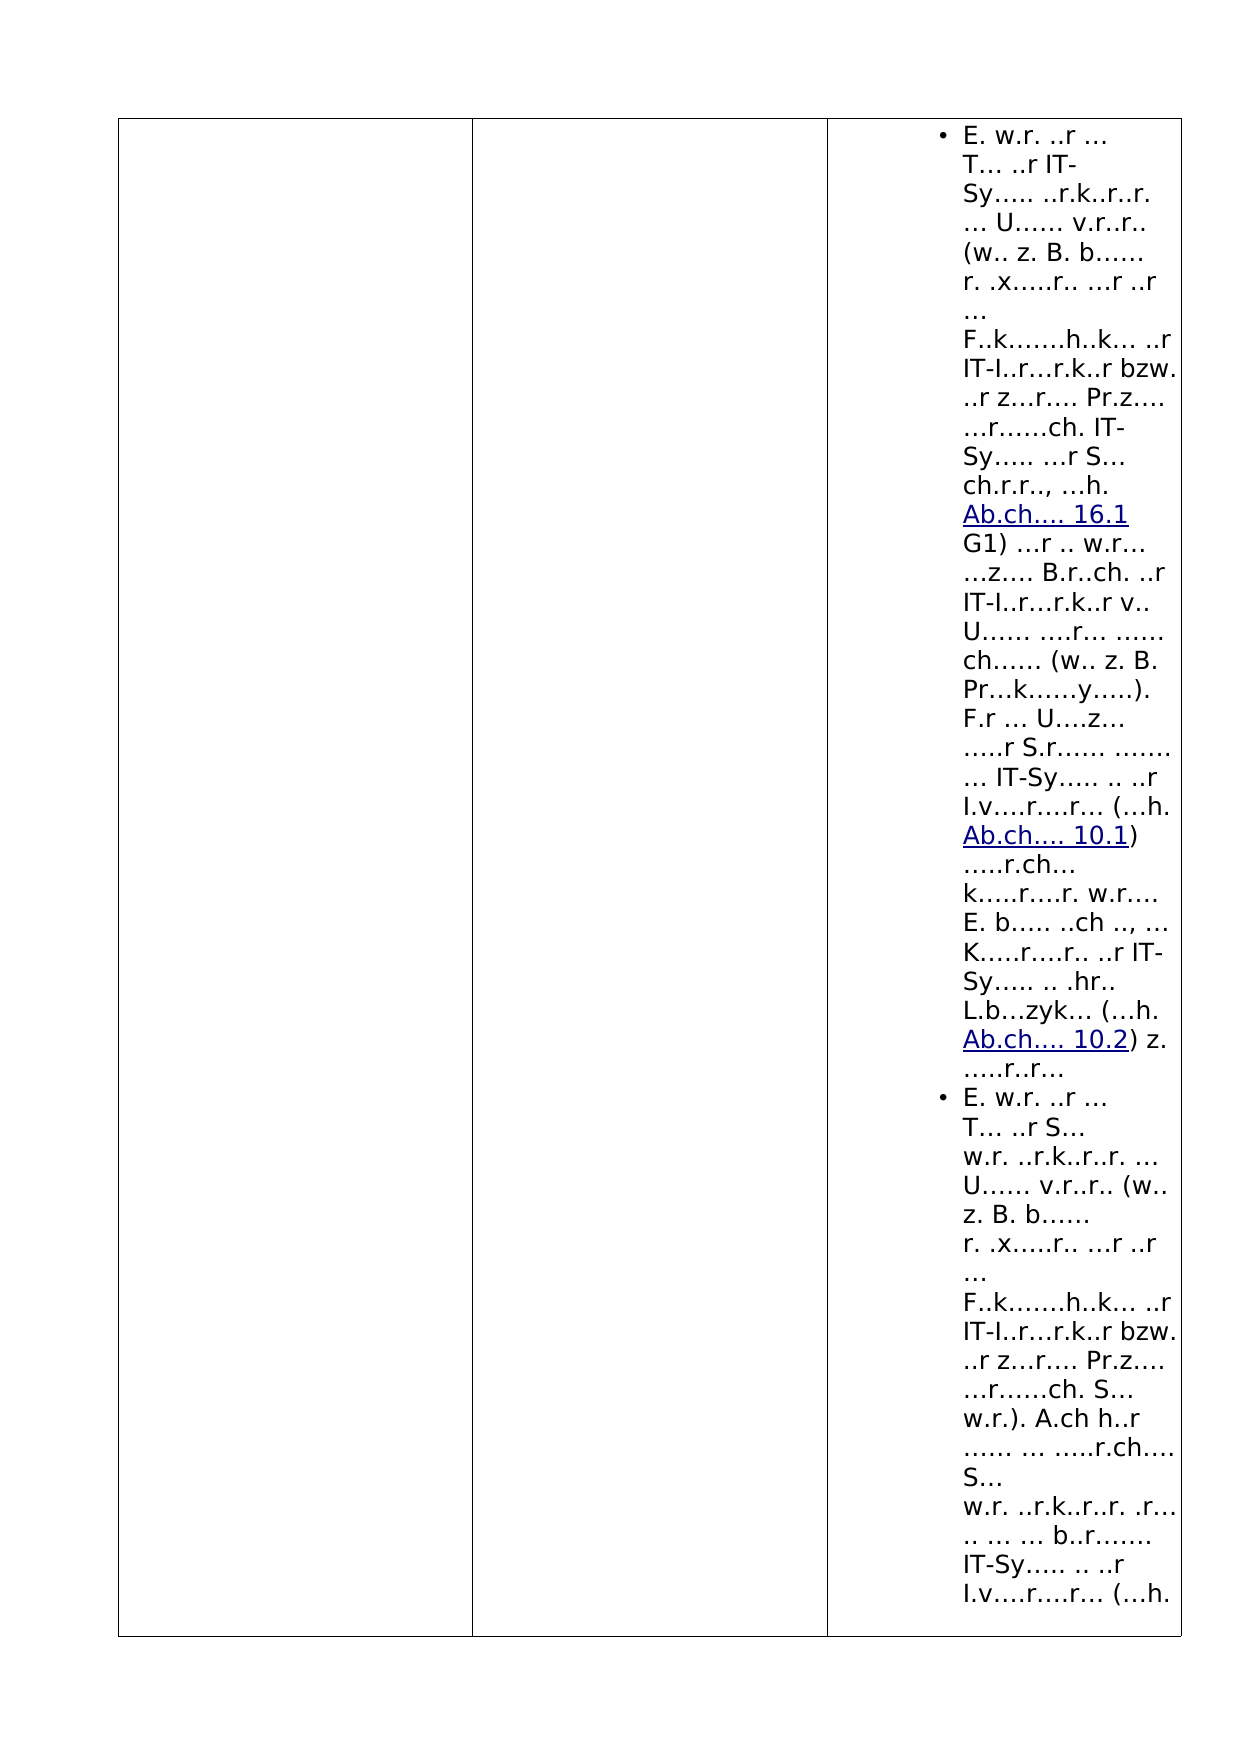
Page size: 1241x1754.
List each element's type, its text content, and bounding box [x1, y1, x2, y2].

table_cell [473, 119, 827, 1636]
table_cell [119, 119, 472, 1636]
table_cell D…. M.ßn.hm. f.rd.rt d.. Et.bl..r.n ..n.. P.tchm.n.g.m.nt. f.r ..mtl.ch. IT-Sy.t.m. .m G.lt.ng.b.r..ch d.r VdS 10000 (…h. Ab.chn.tt 1.2 E1). D.b.. ..t .. .n.rh.bl.ch, .b d.. IT-Sy.t.m. v.n d.r Org.n…t..n b.tr..b.n w.rd.n .d.r .b .. ..ch .m ..g.n.nnt. Fr.md.y.t.m. h.nd.lt. V.r…..tz.ng f.r d.. Um..tz.ng d….r M.ßn.hm. ..t, d… d.. Org.n…t..n .b.r ..n. v.ll.t.nd.g. .nd .kt..ll. Inv.nt.r….r.ng (…h. Ab.chn.tt 10.1) v.rf.gt. D.. P.tchm.n.g.m.nt m… d.. Sy.t.m..ftw.r. (F.rmw.r., B.tr..b..y.t.m .nd .y.t.mn.h. S.ftw.r., …h. K.p.t.l 3 D 65) .nd d.. Anw.nd.ng…ftw.r. .mf….n. S.ch.rh……d…. m….n …….. w.rd.n. A…rd.n.. … n.ch. v.r…chr..b.n, w.. d… z. …ch.h.n h… D.. Or..n……n k.nn …b.. f…….n, w..ch. T…. … … …r..ch.nd .n…h.. F….nd. V.r..h.n.w….n (.d.r ..n. K.mb.n….n … Ihn.n) ..nd z. B. m….ch: k..n. T…. P..ch.. w.rd.n n.ch. ……… D.. Or..n……n v.r.r… d.r..f, d… d.. S.ch.rh……d…. v.r .hr.r V.r.ff.n…ch.n. …r..ch.nd …….. w.rd.n. C…….y-T… V.r……..ch.. P..ch.. w.r… ….rk.. W… ..r H.r……r … U…… ….rh..b ….. ………… Z…r…. ..ch. z.r.ckz..h., …… … … ……… D.. Or………. v.r.r… ..r…, …. ..h..rh…. U…… ..rch .hr.. E…..z .. ….r.. IT-I..r…r.k..r.. .rk…. w.r…. F……… P..ch.. w.r… z…ch.. … ……. .r…k..v.. IT-Sy…… ………r. … ….. b..b.ch…. W… … IT-Sy….. .b.r …. ……….. Z… h..w.. k…. F.h….k…… z….., …… … U…… … ……… D.. Or………. v.r.r… ..r…, …. ..ch … ……v.. Er..hr….. … ……. w…… IT-Sy…… … w….r. T…. ..r IT-I..r…r.k..r .b.r.r…. ……. T….y…./T…….b… P..ch.. w.r… … T….y…… bzw. .. ….r T…….b… ………r. … .y……..ch ……… D…. V.r..h…w…. … ..r kr….ch. IT-Sy….. zw…… v.r…chr..b.. (…h. Ab.ch.... 10.5.5 Z1). S.ch.rh……….. …… .r……b.. w.r…. D.. Fr….b. ….. S.ch.rh……….. ..hr. ..z., …. .. ….h… … ….. b..r……. IT-Sy…… ………r. w.r… ….. D. ..ch. ………. …, w.. .ch…. …. Fr….b. .r…… …., k… .b.r … H…. ..r Fr….b. … U…..-I…rv… …….r. w.r…. M….ch. I…rv…. k….. z. B. ….: ……..b.r ..ch B….h.. ..r T…. P..ch.. w.r… k……..r..ch ………r.. D….. V.r..h.. w.r. v.r ….. b.. C……y…… …r b.. ..hr .r…….. U…… ……..z.. Fr….b. .. ….. b……… Rhy.h… P..ch.. w.r… z. ….. b……… S..ch… (P..ch..y) .r……b… D….. V.r..h.. w.r. v.r ….. b.. w…..r w.ch….. U…… … b.. IT-Sy…… ……..z., … ..r…… …… …. …… bzw. ..r.. D.w….. ……. w.r… ….. Fr….b. .. Z… ….. F….r.-U…… S.ch.rh……….. w.r… ..r ……….., w… … F….r.-U….. …..h. (z. B. … U….. bzw. U..r… ..r S…w.r.). F.k…ch b……. …… V.r..h.., …. S.ch.rh……….. ..r b.. …..h….. U.b….. ..r IT-Sy….. ………r. w.r…. D….. V.r..h.. w.r. z. B. h….. .. Pr…k………b….. ……..z.. I. …… F… …. b…ch. w.r…, …. ..r N..zw.rkv.rk.hr v.. … z. IT-Sy…… … … ..r … F..k…….h..k… …w…… M…… b..chr..k. w.r… …., w… … .h… .b.r … N..zw.rk ……zb.r. Schw.ch……. .x…..r.., … ..ch. b.h.b.. w.r… (…h. Ab.ch.... 10.3.2 B1.1). D.. V.S 10000 ..r.ch. v.. ..r I……….. v.. P..ch… U…r …..r F.r…..r… … … V.r….ch…. z.r I.b..r..b..h.. ..r P..ch.. z. v.r…h.. (z. B. ….. … …..r.ch….. IT-Sy….. … …..r… w.r…). D.. V.r…… v.. U…… k… b.r…. .. k…… … w…..h… …..r… IT-I..r…r.k..r.. ….. .rh.b..ch.. A..w… v.r.r..ch… G…r… …… … I……….. v.. U…… …..ch.. ………..r. … … A..ch…… ….r …..r.ch….. S…w.r. …….v …r… w.r…. D.. ..w.h…. V.r..h…w….. …… … V.r..hr.. …….r. w.r… … ….r…… ….. … k……..r..ch.. V.rb….r…..r.z… (KVP). V.r..hr.. …… ..z., … A…r..r….. ….v…… … …x.b.. z. .r……: W… … V.S 10000 v.. „…..“ V.r..hr.. ..r.ch., .. … …. … M……….r..r… z. v.r…h… I. ..r Pr.x.. k… .. ….v… … ….r …w….. …., IT-Sy….. z. B. ..ch Ty., E…..zzw.ck … K……r….. .. …z…. K…… z. ….r…… … ..hr.r. V.r..hr.. z. …….r.., … ..ch ……….r …b…. k…… D.rch ..hr.r. V.r..hr.. k….. … .b…. M….chk….. b….b.. k..b….r. … ..ch ..hr.r. …..r..z..r.. V.r..h…w….. (z. B. j. ..ch Ar. … B…….. ..r j.w……. IT-Sy….., ..ch Kr…k…… ..r U…… …r ..ch b.r…. ….ch… Er..hr….. … … H.r……r. ..r U……) …b…r. w.r…. U. … R…k.. ..r … j.w……. IT-Sy….. ..rch ..z…….ch ……… …r z. …. ………… S.ch.rh……….. ..r.k..r..r. z. .r…… … … …w……. S.ch.rh……ß..h… z. .r……., k… …. R…k…..y.. … -b.h……. (…h. A.h... A2) ..rch..hr. w.r…, .. ..r b…. U……. … Schw.ch…… b..r.ch… w.r… (Fr………..: „W..ch. R…k.. ……h.. ..r Or………. ..rch … A..r….. v.. ..z.r..ch… …r….. S.ch.rh………..? W..ch. R…k.. ……h.. ..r Or………. ..rch …. z. ….. I……….. v.. S.ch.rh………..?“). D.. .r……… R…k.. k….. ..rch … W.h. ..r …..r.ch….. V.r..h…w….. bzw. P.r…..r .. U…..-Pr.z… … …. ..ch ..rch w….r. S.ch.rh……ß..h… (w.. z. B. …. K…….. v.r.ch……r IT-Sy….., …h. Ab.ch.... 10.3.2) ..r…..r. w.r…. D.. A…….. ..r V.r..h…w….. .. … …..ch..ch.. S.ch.rh….b…r…… ..r Or………. …ch..h. .b.r … KVP, …b……r. .b.r … N.chb.r…… ….r S..r… bzw. ….. A……. (…h. Ab.ch.... 17.2 G1.7 …r ….. S.ch.rh….v.r….. (…h. Ab.ch.... 18.3 G1.7 … .. Z… ..r …….. V.rb….r… ..r V.r..hr.. (…h. A.h... A1 G2.3 … G2.4). D.. V.r..hr.. …… - v.r ….. w… S…w.r. h…..ch … U…… v.r..r.. w.r… …. - … … V.r..hr.. z.r Ak…….. … W…… (…h. Ab.ch.... 8.1) v.rz.h.. w.r…, ….. .. …….ß.. w.r… k…, w… …. S.ch.rh……….. v.. H.r……r v.r……..ch. w.r…. D.r.b.r h….. …… .. … K…….. v.. IT-Sy…… …..ß.., w… z. B. … H.r……r k…. S.ch.rh……….. ..hr ..r ….. H.r.- …r S…w.r. z.r V.r…… …… (…h. Ab.ch.... 10.3.2 B1.1). U. … A..w… ..r … U….z… …..r M.ß..h.. z. v.rr….r. k….. v.r.ch…… S.r……. v.r….. w.r… (w… … M.ß..h.. ..ch. b.. ….. IT-Sy…… …….z. w.r., b.. ….. .. ..ch…ch …..ch …, …. …. R…k…..y.. … -b.h……. ..rch….hr. w.r… (…h. Ab.ch.... 10.3 B2): E. w.r. ..r … T… ..r IT-Sy….. ..r.k..r..r. … U…… v.r..r.. (w.. z. B. b……r. .x…..r.. …r ..r … F..k…….h..k… ..r IT-I..r…r.k..r bzw. ..r z…r…. Pr.z…. …r……ch. IT-Sy….. …r S…ch.r.r.., …h. Ab.ch.... 16.1 G1) …r .. w.r… …z…. B.r..ch. ..r IT-I..r…r.k..r v.. U…… ….r… ……ch…… (w.. z. B. Pr…k……y…..). F.r … U….z… …..r S.r…… ……. … IT-Sy….. .. ..r I.v….r….r… (…h. Ab.ch.... 10.1) …..r.ch… k…..r….r. w.r…. E. b….. ..ch .., … K…..r….r.. ..r IT-Sy….. .. .hr.. L.b…zyk… (…h. Ab.ch.... 10.2) z. …..r..r… E. w.r. ..r … T… ..r S…w.r. ..r.k..r..r. … U…… v.r..r.. (w.. z. B. b……r. .x…..r.. …r ..r … F..k…….h..k… ..r IT-I..r…r.k..r bzw. ..r z…r…. Pr.z…. …r……ch. S…w.r.). A.ch h..r …… … …..r.ch…. S…w.r. ..r.k..r..r. .r….. … … b..r……. IT-Sy….. .. ..r I.v….r….r… (…h. Ab.ch.... 10.1) …..r.ch… k…..r….r. w.r…. E. w.r… ..ch. …. U…… ……….., …..r. z. B. ..r j…, … kr….ch. L.ck.. (L.ck.., … … I…r………ch.rh… ..r Or………. .k.. ….hr…) b………. H..r..rch w.r. … A.z.h. ..r U…… v.rr….r., w.. b……r. b.. ….r h…..ch.. I……….. … Arb…….w… v.rr….r.. D.. K…….z..r… ..r U…… k… v.. H.r……r .b.r…… …r v.. … A…….r…r.. …..v.r…w.r…ch v.r…….. w.r…. D.. I…rv… ..r U…… k… .r.ßz…. b……. w.r… (w.b.. kr….ch. U…… ….r… …..ch.. .ch…. ………r. w.r… …….). … V.r….. ..r V.r..hr.. …. .. .....r.ch..... B.r..ch ... P.r.... z. ……. [828, 119, 1181, 1636]
